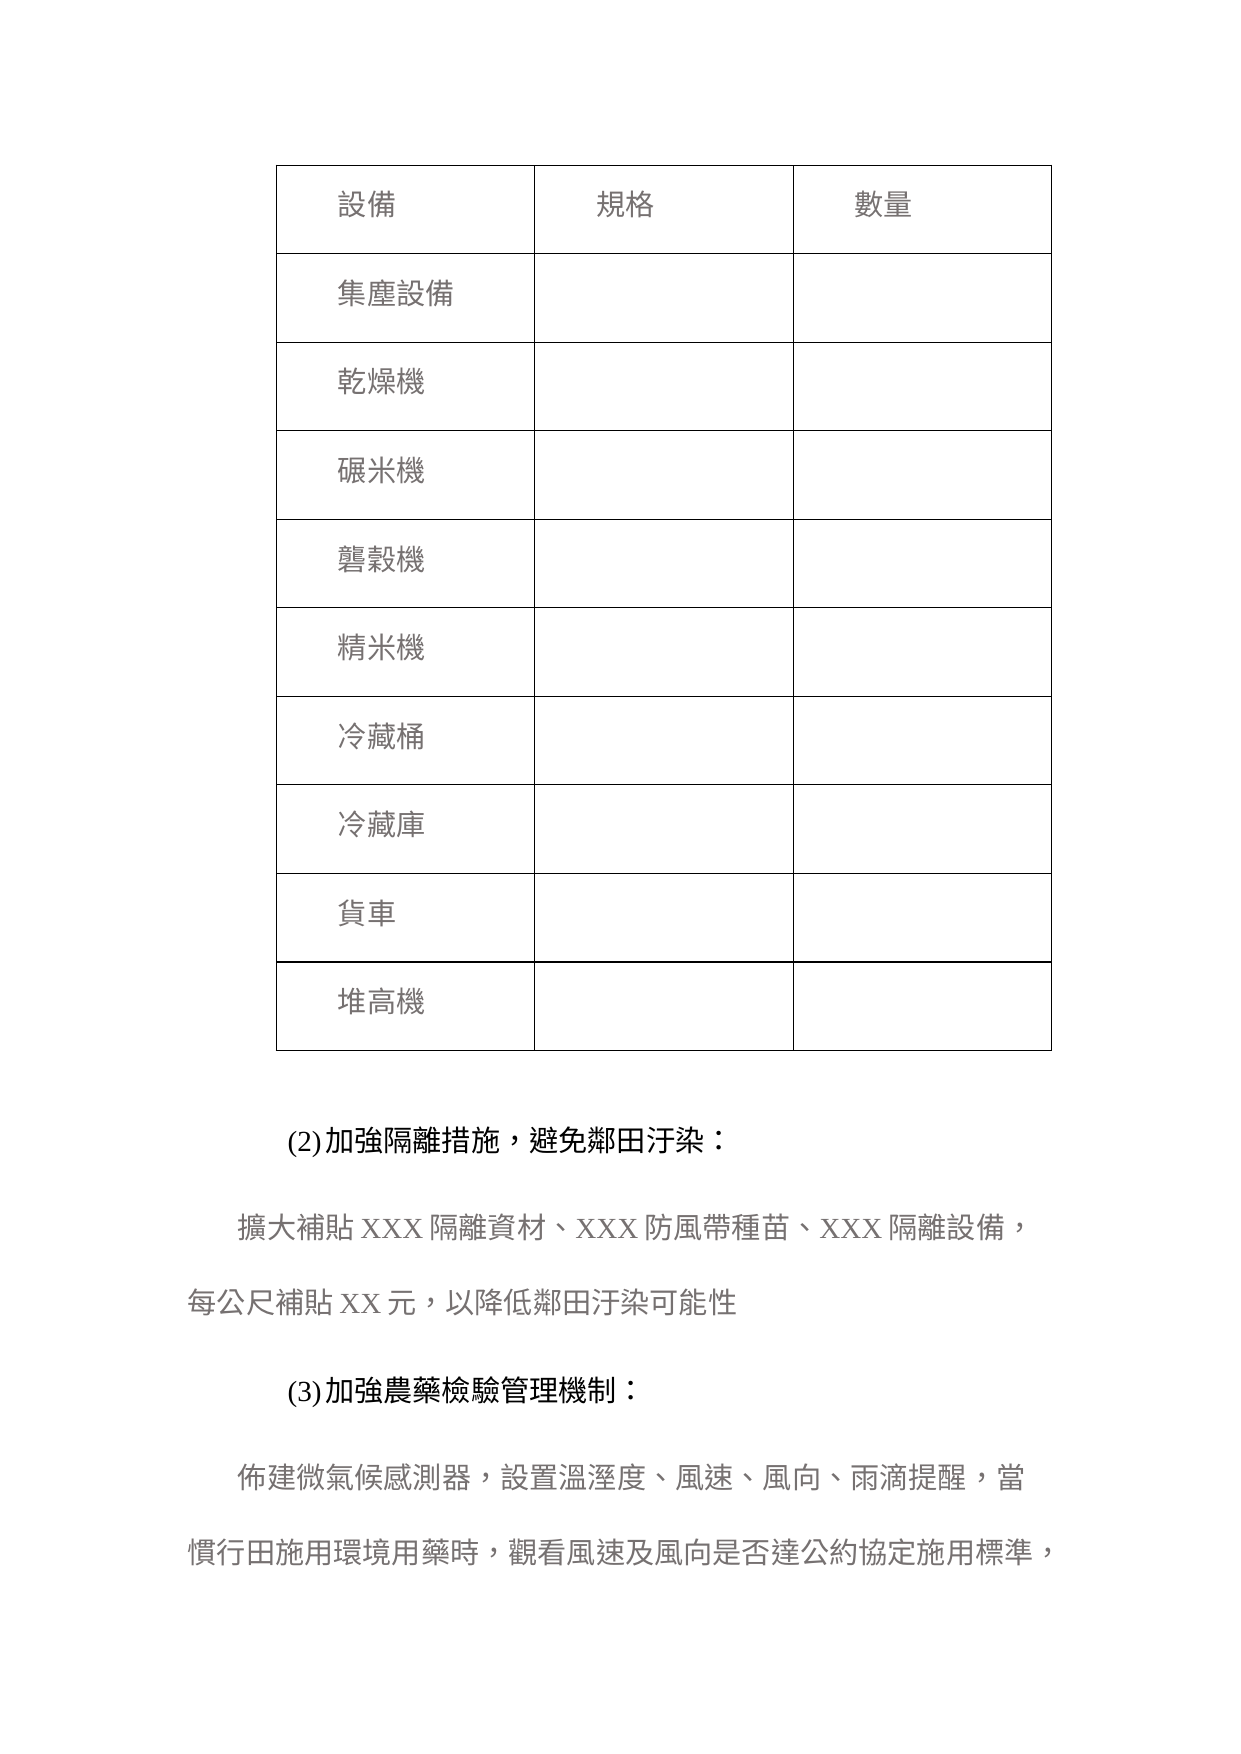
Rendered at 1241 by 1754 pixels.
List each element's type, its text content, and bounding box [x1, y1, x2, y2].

text 佈建微氣候感測器，設置溫溼度、風速、風向、雨滴提醒，當慣行田施用環境用藥時，觀看風速及風向是否達公約協定施用標準，噴灑時通報紀錄，以確保資任歸屬及施用人安全 [187, 1438, 1053, 1588]
table_cell [535, 874, 793, 961]
list 加強隔離措施，避免鄰田汙染： [287, 1101, 1053, 1176]
table_cell 礱穀機 [277, 520, 534, 607]
table_cell [535, 343, 793, 430]
table_cell 冷藏庫 [277, 785, 534, 873]
table_cell [535, 254, 793, 342]
table_cell [794, 963, 1051, 1050]
table_header 數量 [794, 166, 1051, 253]
table_cell [794, 874, 1051, 961]
table_header 規格 [535, 166, 793, 253]
table_cell [794, 431, 1051, 519]
table_cell [794, 608, 1051, 696]
table_cell [535, 608, 793, 696]
table_cell 乾燥機 [277, 343, 534, 430]
list 加強農藥檢驗管理機制： [287, 1351, 1053, 1426]
table_cell 堆高機 [277, 963, 534, 1050]
table_header 設備 [277, 166, 534, 253]
table_cell [535, 785, 793, 873]
table_cell [535, 697, 793, 784]
table_cell [535, 963, 793, 1050]
table_cell 冷藏桶 [277, 697, 534, 784]
table_cell [794, 343, 1051, 430]
table_cell [794, 785, 1051, 873]
table_cell [794, 520, 1051, 607]
table_cell 貨車 [277, 874, 534, 961]
table_cell [794, 254, 1051, 342]
text 擴大補貼XXX隔離資材、XXX防風帶種苗、XXX隔離設備，每公尺補貼XX元，以降低鄰田汙染可能性 [187, 1188, 1053, 1338]
table_cell [794, 697, 1051, 784]
table_cell 精米機 [277, 608, 534, 696]
table_cell [535, 431, 793, 519]
table_cell 碾米機 [277, 431, 534, 519]
table_cell [535, 520, 793, 607]
table_cell 集塵設備 [277, 254, 534, 342]
